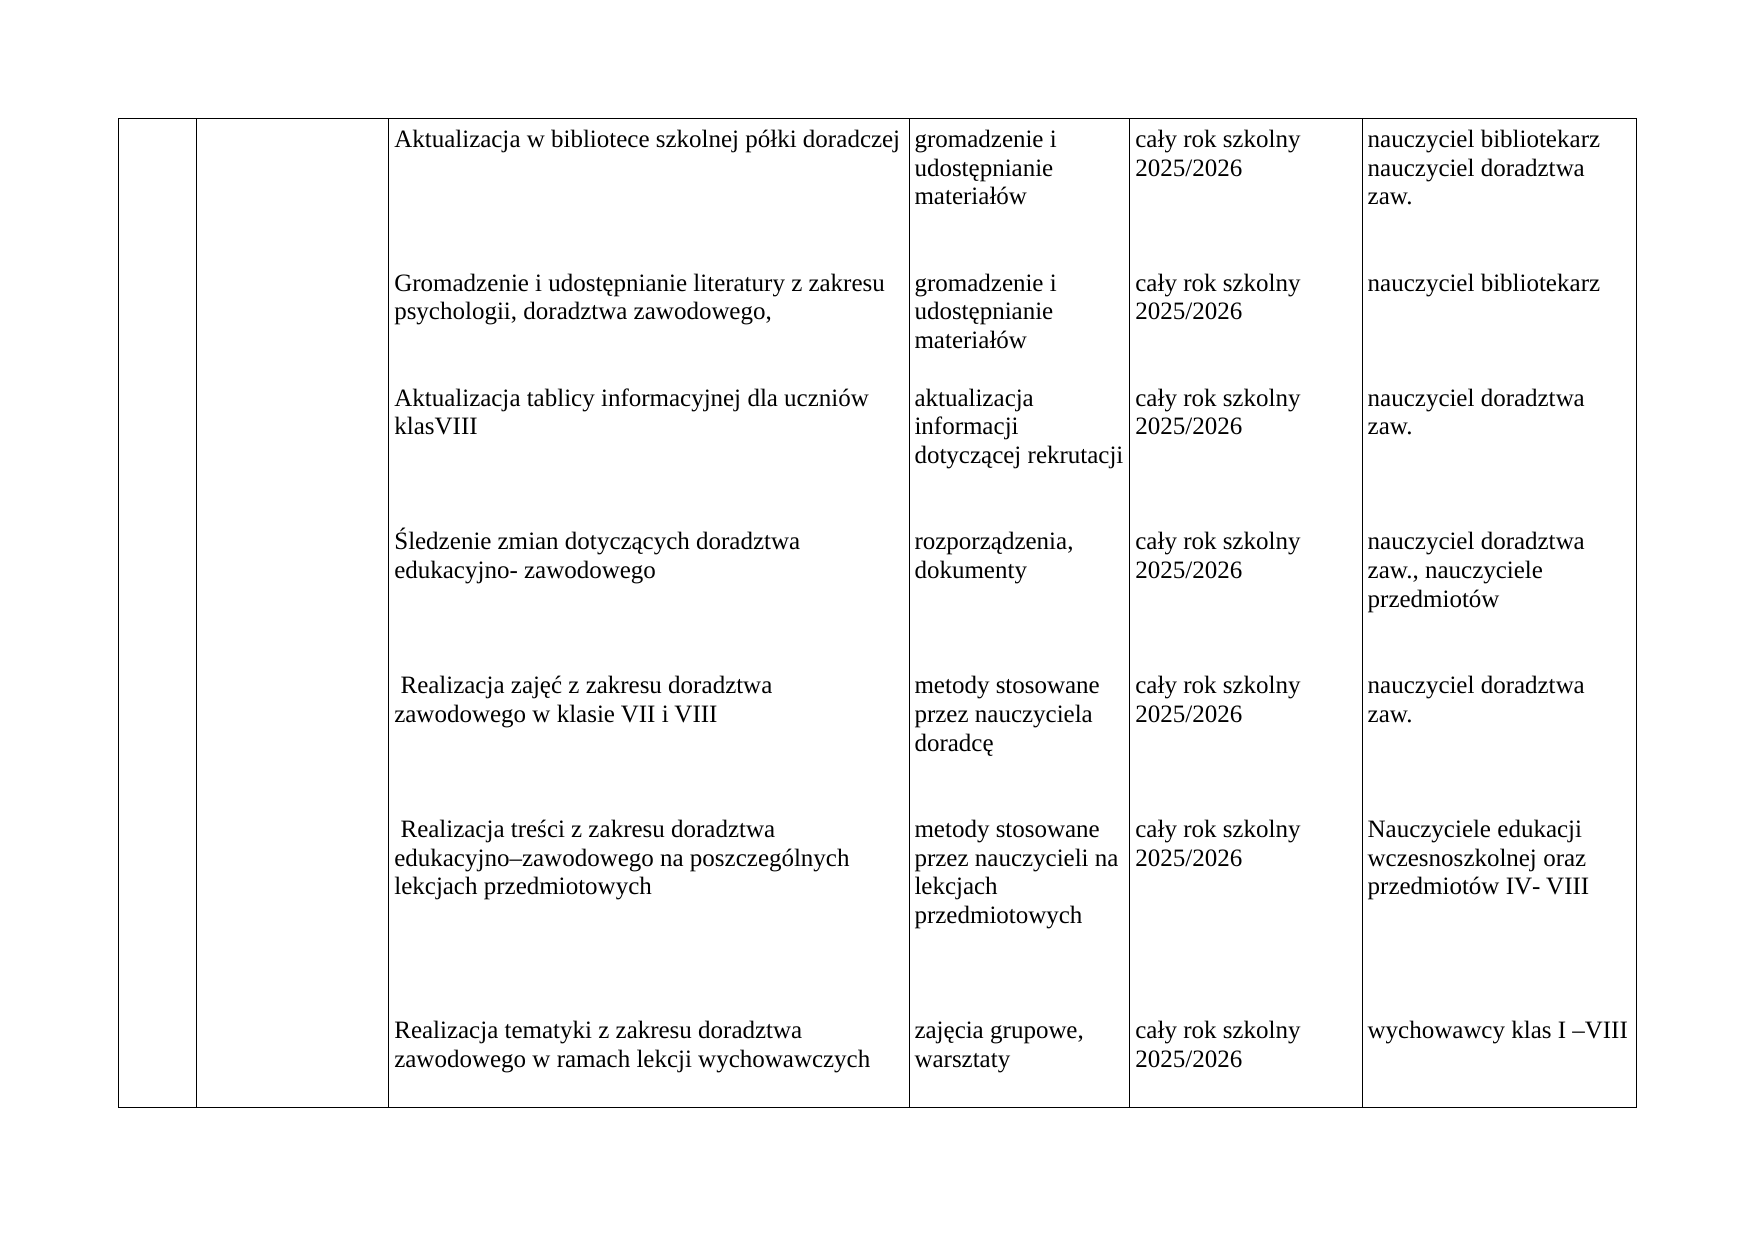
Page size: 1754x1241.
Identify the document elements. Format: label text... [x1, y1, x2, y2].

table_cell [197, 119, 388, 1107]
table_cell [119, 119, 196, 1107]
table_cell Aktualizacja w bibliotece szkolnej półki doradczej Gromadzenie i udostępnianie literatury z zakresu psychologii, doradztwa zawodowego, Aktualizacja tablicy informacyjnej dla uczniów klasVIII Śledzenie zmian dotyczących doradztwa edukacyjno‐ zawodowego Realizacja zajęć z zakresu doradztwa zawodowego w klasie VII i VIII Realizacja treści z zakresu doradztwa edukacyjno–zawodowego na poszczególnych lekcjach przedmiotowych Realizacja tematyki z zakresu doradztwa zawodowego w ramach lekcji wychowawczych [389, 119, 909, 1107]
table_cell nauczyciel bibliotekarz nauczyciel doradztwa zaw. nauczyciel bibliotekarz nauczyciel doradztwa zaw. nauczyciel doradztwa zaw., nauczyciele przedmiotów nauczyciel doradztwa zaw. Nauczyciele edukacji wczesnoszkolnej oraz przedmiotów IV‐ VIII wychowawcy klas I –VIII [1363, 119, 1636, 1107]
table_cell gromadzenie i udostępnianie materiałów gromadzenie i udostępnianie materiałów aktualizacja informacji dotyczącej rekrutacji rozporządzenia, dokumenty metody stosowane przez nauczyciela doradcę metody stosowane przez nauczycieli na lekcjach przedmiotowych zajęcia grupowe, warsztaty [910, 119, 1129, 1107]
table_cell cały rok szkolny 2025/2026 cały rok szkolny 2025/2026 cały rok szkolny 2025/2026 cały rok szkolny 2025/2026 cały rok szkolny 2025/2026 cały rok szkolny 2025/2026 cały rok szkolny 2025/2026 [1130, 119, 1362, 1107]
